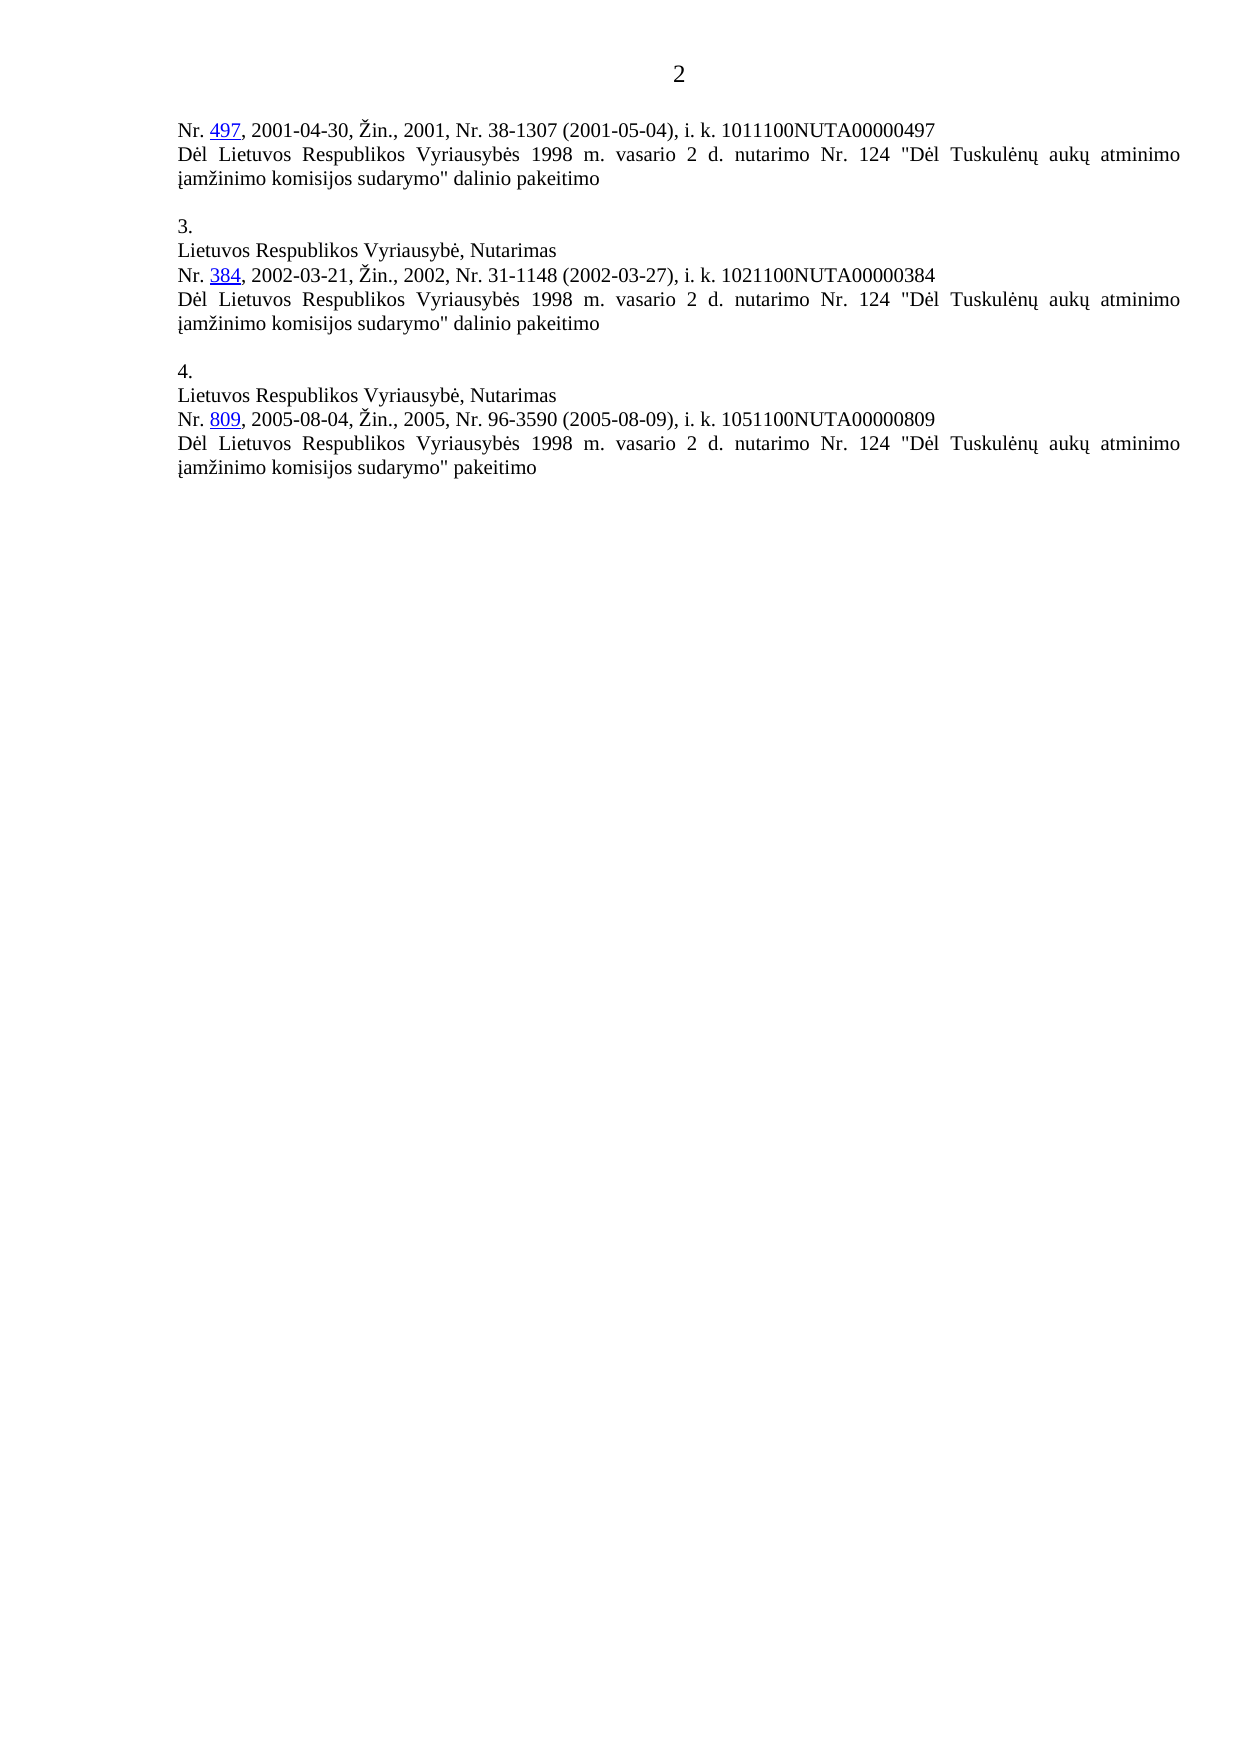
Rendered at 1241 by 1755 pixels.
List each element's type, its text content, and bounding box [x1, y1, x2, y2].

text Lietuvos Respublikos Vyriausybė, Nutarimas [177, 383, 1181, 407]
text Nr. 384, 2002-03-21, Žin., 2002, Nr. 31-1148 (2002-03-27), i. k. 1021100NUTA00000384 [177, 262, 1181, 287]
text Nr. 809, 2005-08-04, Žin., 2005, Nr. 96-3590 (2005-08-09), i. k. 1051100NUTA00000809 [177, 407, 1181, 431]
text Lietuvos Respublikos Vyriausybė, Nutarimas [177, 238, 1181, 262]
text Nr. 497, 2001-04-30, Žin., 2001, Nr. 38-1307 (2001-05-04), i. k. 1011100NUTA00000497 [177, 118, 1181, 142]
text Dėl Lietuvos Respublikos Vyriausybės 1998 m. vasario 2 d. nutarimo Nr. 124 "Dėl Tuskulėnų aukų atminimo įamžinimo komisijos sudarymo" dalinio pakeitimo [177, 142, 1181, 190]
text Dėl Lietuvos Respublikos Vyriausybės 1998 m. vasario 2 d. nutarimo Nr. 124 "Dėl Tuskulėnų aukų atminimo įamžinimo komisijos sudarymo" dalinio pakeitimo [177, 287, 1181, 335]
text 3. [177, 214, 1181, 238]
text 4. [177, 359, 1181, 383]
text Dėl Lietuvos Respublikos Vyriausybės 1998 m. vasario 2 d. nutarimo Nr. 124 "Dėl Tuskulėnų aukų atminimo įamžinimo komisijos sudarymo" pakeitimo [177, 431, 1181, 479]
